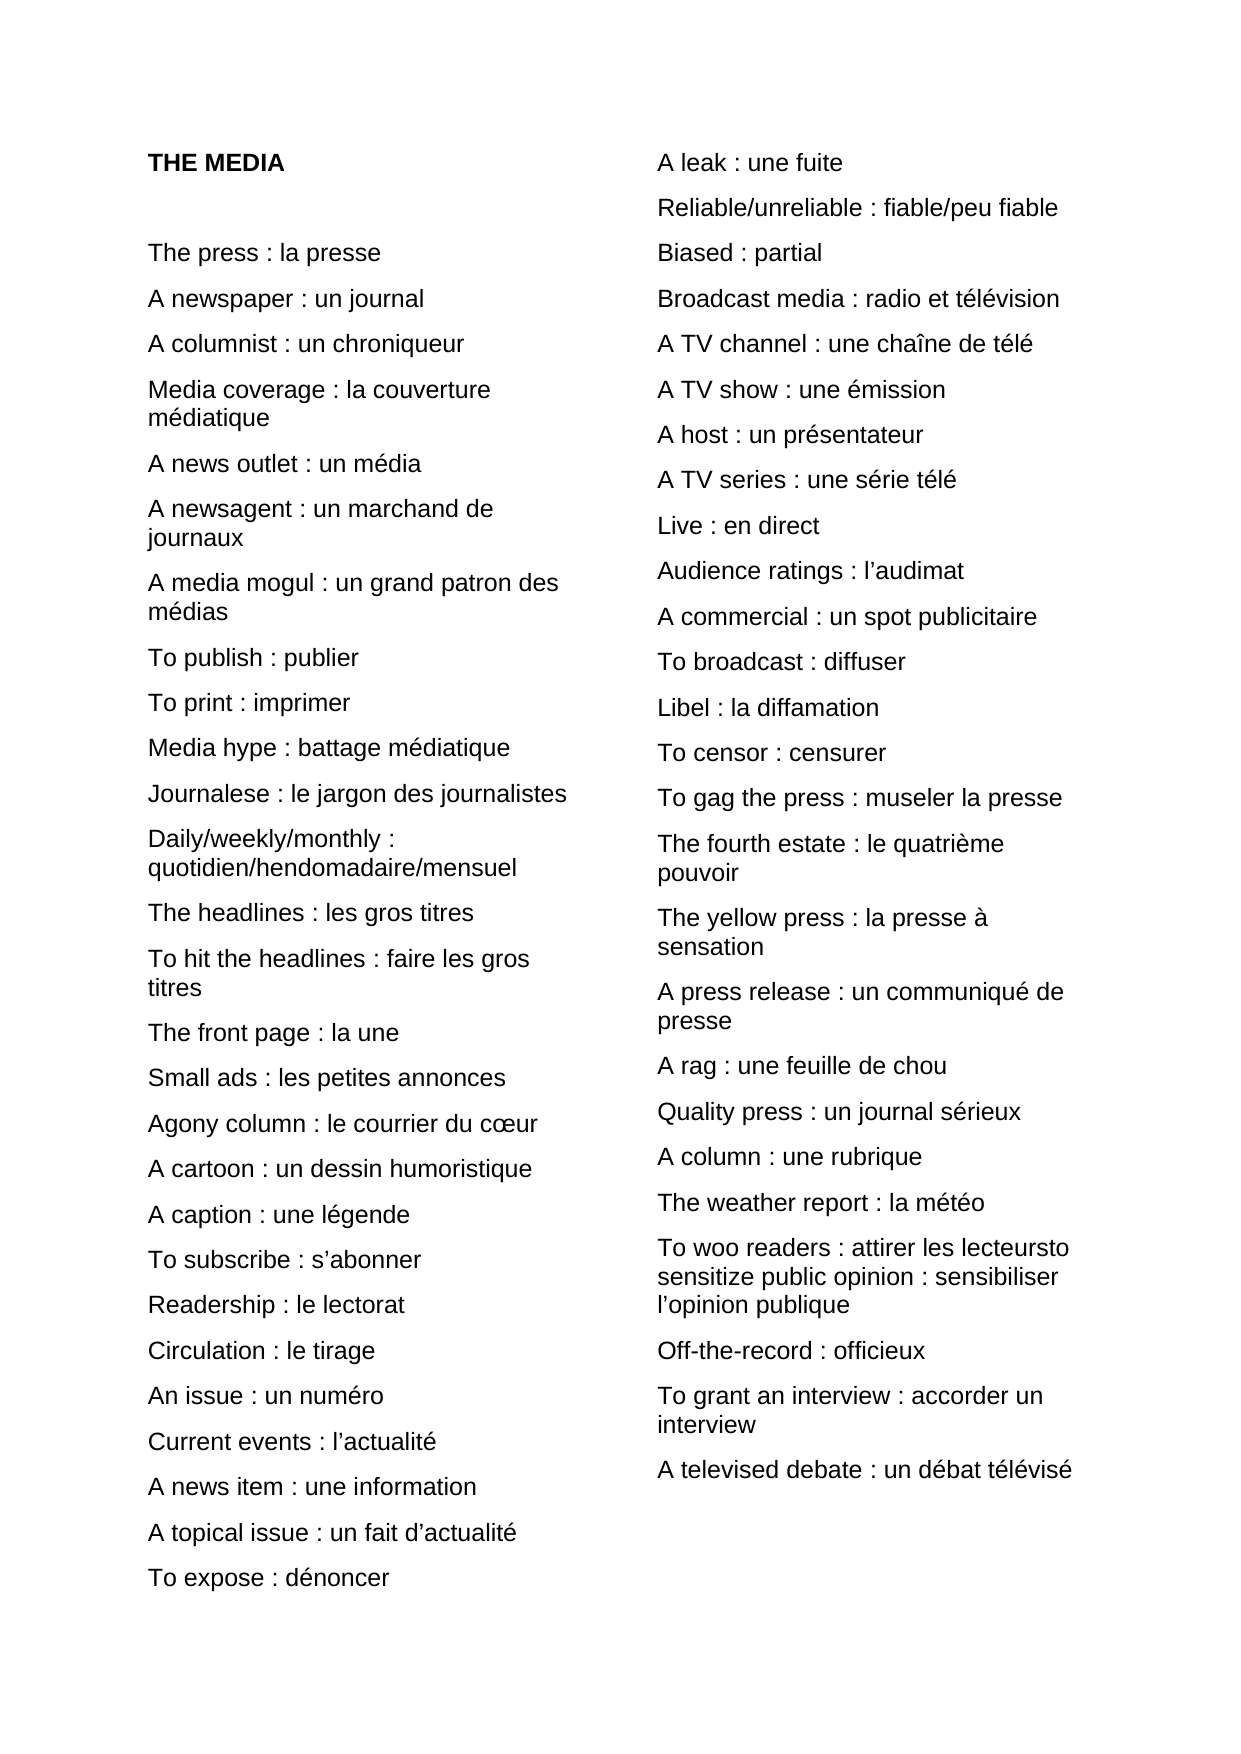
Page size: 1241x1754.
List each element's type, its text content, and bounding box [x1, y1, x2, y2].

text A caption : une légende [148, 1200, 583, 1228]
text A TV show : une émission [657, 375, 1093, 403]
text Media coverage : la couverture médiatique [148, 375, 583, 432]
text A leak : une fuite [657, 148, 1093, 176]
text A newspaper : un journal [148, 284, 583, 313]
text To woo readers : attirer les lecteursto sensitize public opinion : sensibiliser l’opinion publique [657, 1233, 1093, 1319]
text Audience ratings : l’audimat [657, 556, 1093, 585]
text To publish : publier [148, 643, 583, 671]
text Reliable/unreliable : fiable/peu fiable [657, 193, 1093, 222]
text Live : en direct [657, 511, 1093, 540]
text Circulation : le tirage [148, 1336, 583, 1365]
text Biased : partial [657, 238, 1093, 267]
text To expose : dénoncer [148, 1563, 583, 1592]
text A televised debate : un débat télévisé [657, 1456, 1093, 1484]
text A column : une rubrique [657, 1142, 1093, 1171]
text The fourth estate : le quatrième pouvoir [657, 829, 1093, 886]
text Broadcast media : radio et télévision [657, 284, 1093, 313]
text The weather report : la météo [657, 1188, 1093, 1216]
text A cartoon : un dessin humoristique [148, 1154, 583, 1183]
text A news outlet : un média [148, 449, 583, 478]
text Current events : l’actualité [148, 1427, 583, 1456]
text A TV series : une série télé [657, 466, 1093, 494]
text Journalese : le jargon des journalistes [148, 779, 583, 808]
text A news item : une information [148, 1472, 583, 1501]
text To broadcast : diffuser [657, 647, 1093, 676]
text The yellow press : la presse à sensation [657, 903, 1093, 961]
text Agony column : le courrier du cœur [148, 1109, 583, 1138]
text To subscribe : s’abonner [148, 1245, 583, 1274]
text Media hype : battage médiatique [148, 733, 583, 762]
text To grant an interview : accorder un interview [657, 1381, 1093, 1439]
text To hit the headlines : faire les gros titres [148, 944, 583, 1001]
text A columnist : un chroniqueur [148, 329, 583, 358]
text The headlines : les gros titres [148, 898, 583, 927]
text A commercial : un spot publicitaire [657, 602, 1093, 631]
text Small ads : les petites annonces [148, 1063, 583, 1092]
text A newsagent : un marchand de journaux [148, 494, 583, 552]
text An issue : un numéro [148, 1381, 583, 1410]
text Daily/weekly/monthly : quotidien/hendomadaire/mensuel [148, 824, 583, 882]
text A rag : une feuille de chou [657, 1051, 1093, 1080]
text To gag the press : museler la presse [657, 783, 1093, 812]
text Off-the-record : officieux [657, 1336, 1093, 1365]
text THE MEDIA [148, 148, 583, 176]
text The press : la presse [148, 238, 583, 267]
text The front page : la une [148, 1018, 583, 1047]
text Libel : la diffamation [657, 693, 1093, 721]
text A topical issue : un fait d’actualité [148, 1518, 583, 1546]
text A host : un présentateur [657, 420, 1093, 449]
text Readership : le lectorat [148, 1291, 583, 1319]
text Quality press : un journal sérieux [657, 1097, 1093, 1126]
text A TV channel : une chaîne de télé [657, 329, 1093, 358]
text A media mogul : un grand patron des médias [148, 568, 583, 626]
text To print : imprimer [148, 688, 583, 717]
text A press release : un communiqué de presse [657, 977, 1093, 1035]
text To censor : censurer [657, 738, 1093, 767]
